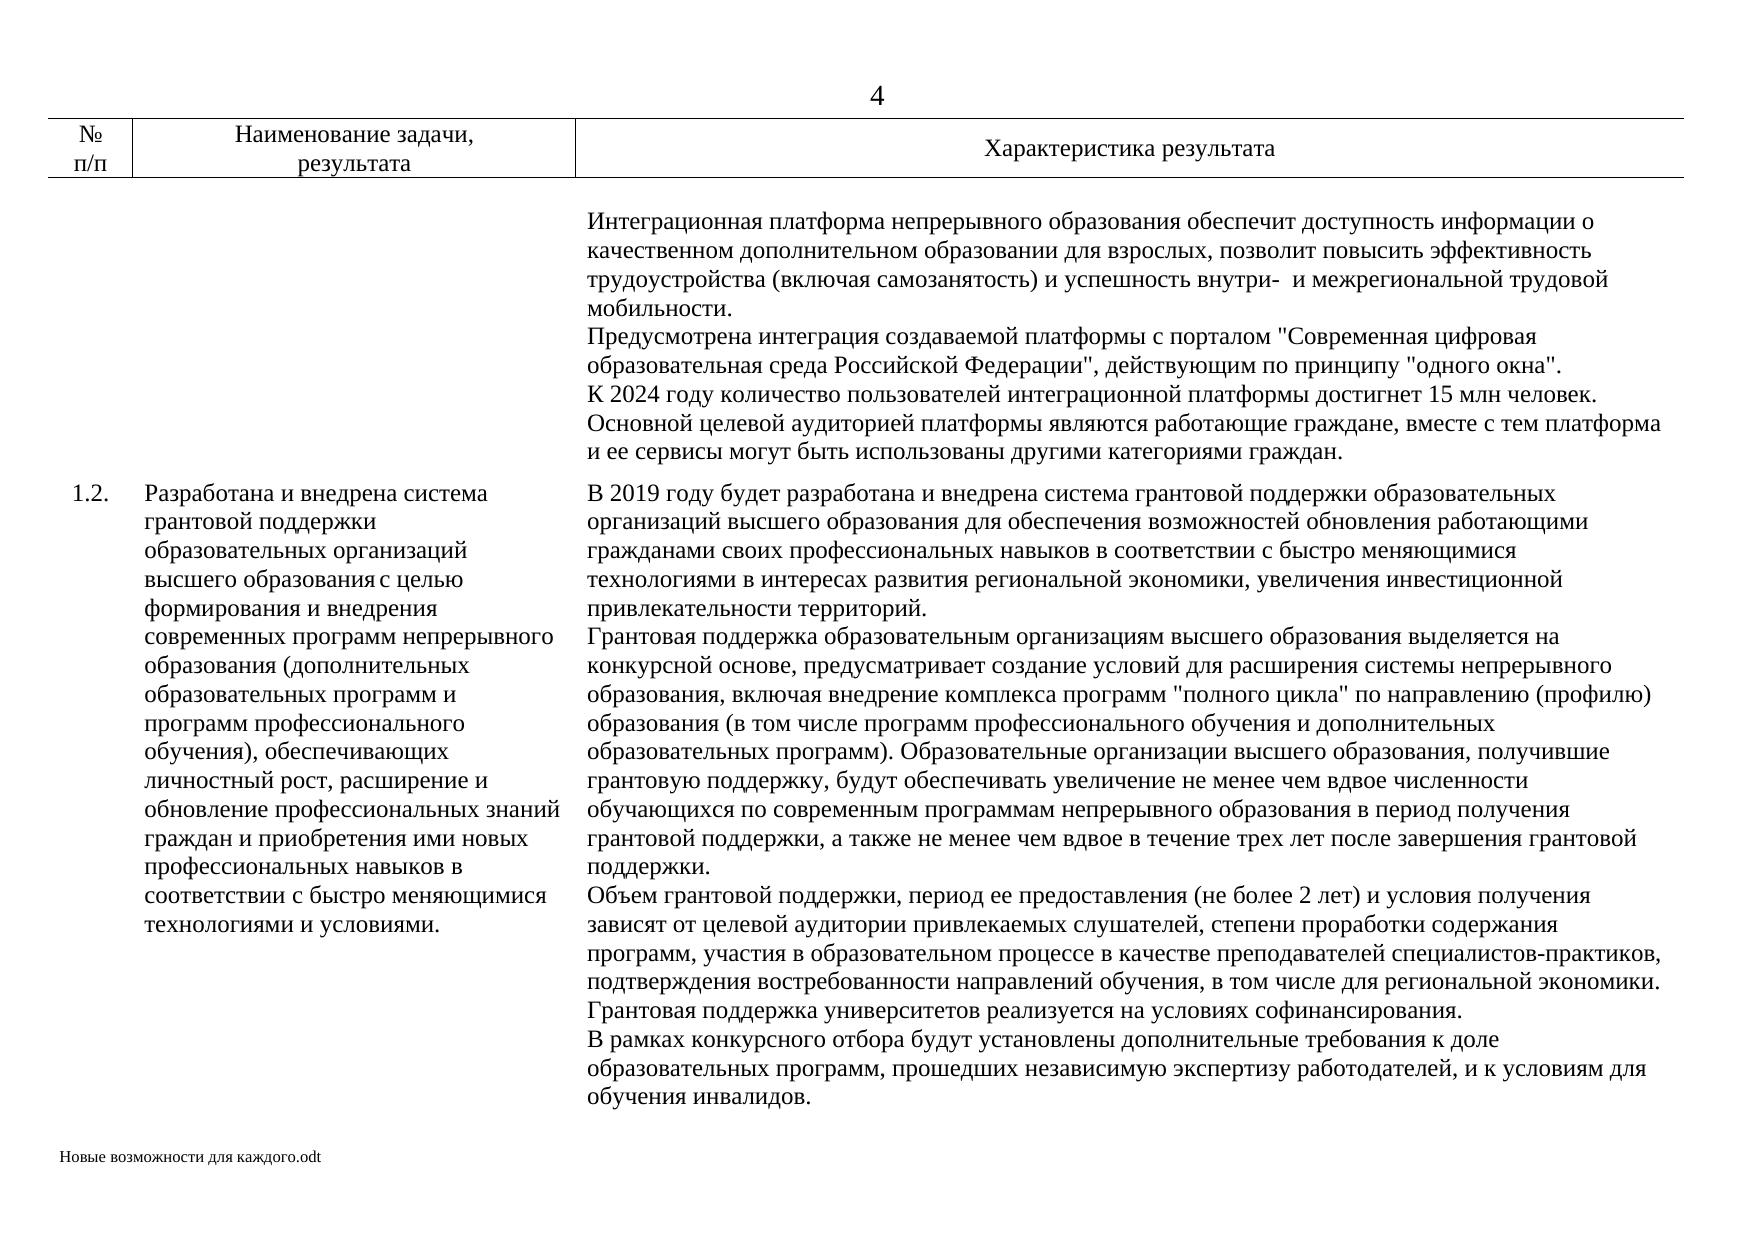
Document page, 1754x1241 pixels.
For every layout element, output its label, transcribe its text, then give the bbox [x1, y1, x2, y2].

table_cell Интеграционная платформа непрерывного образования обеспечит доступность информации о качественном дополнительном образовании для взрослых, позволит повысить эффективность трудоустройства (включая самозанятость) и успешность внутри- и межрегиональной трудовой мобильности. Предусмотрена интеграция создаваемой платформы с порталом "Современная цифровая образовательная среда Российской Федерации", действующим по принципу "одного окна". К 2024 году количество пользователей интеграционной платформы достигнет 15 млн человек. Основной целевой аудиторией платформы являются работающие граждане, вместе с тем платформа и ее сервисы могут быть использованы другими категориями граждан. [576, 206, 1684, 478]
table_cell [133, 206, 576, 478]
table_cell [133, 178, 1684, 206]
table_header Наименование задачи, результата [133, 119, 575, 177]
table_cell [48, 178, 133, 206]
table_cell Разработана и внедрена система грантовой поддержки образовательных организаций высшего образования с целью формирования и внедрения современных программ непрерывного образования (дополнительных образовательных программ и программ профессионального обучения), обеспечивающих личностный рост, расширение и обновление профессиональных знаний граждан и приобретения ими новых профессиональных навыков в соответствии с быстро меняющимися технологиями и условиями. [133, 478, 576, 1110]
table_header Характеристика результата [576, 119, 1684, 177]
table_cell 1.2. [48, 478, 133, 1110]
table_header № п/п [48, 119, 132, 177]
table_cell В 2019 году будет разработана и внедрена система грантовой поддержки образовательных организаций высшего образования для обеспечения возможностей обновления работающими гражданами своих профессиональных навыков в соответствии с быстро меняющимися технологиями в интересах развития региональной экономики, увеличения инвестиционной привлекательности территорий. Грантовая поддержка образовательным организациям высшего образования выделяется на конкурсной основе, предусматривает создание условий для расширения системы непрерывного образования, включая внедрение комплекса программ "полного цикла" по направлению (профилю) образования (в том числе программ профессионального обучения и дополнительных образовательных программ). Образовательные организации высшего образования, получившие грантовую поддержку, будут обеспечивать увеличение не менее чем вдвое численности обучающихся по современным программам непрерывного образования в период получения грантовой поддержки, а также не менее чем вдвое в течение трех лет после завершения грантовой поддержки. Объем грантовой поддержки, период ее предоставления (не более 2 лет) и условия получения зависят от целевой аудитории привлекаемых слушателей, степени проработки содержания программ, участия в образовательном процессе в качестве преподавателей специалистов-практиков, подтверждения востребованности направлений обучения, в том числе для региональной экономики. Грантовая поддержка университетов реализуется на условиях софинансирования. В рамках конкурсного отбора будут установлены дополнительные требования к доле образовательных программ, прошедших независимую экспертизу работодателей, и к условиям для обучения инвалидов. [576, 478, 1684, 1110]
table_cell [48, 206, 133, 478]
